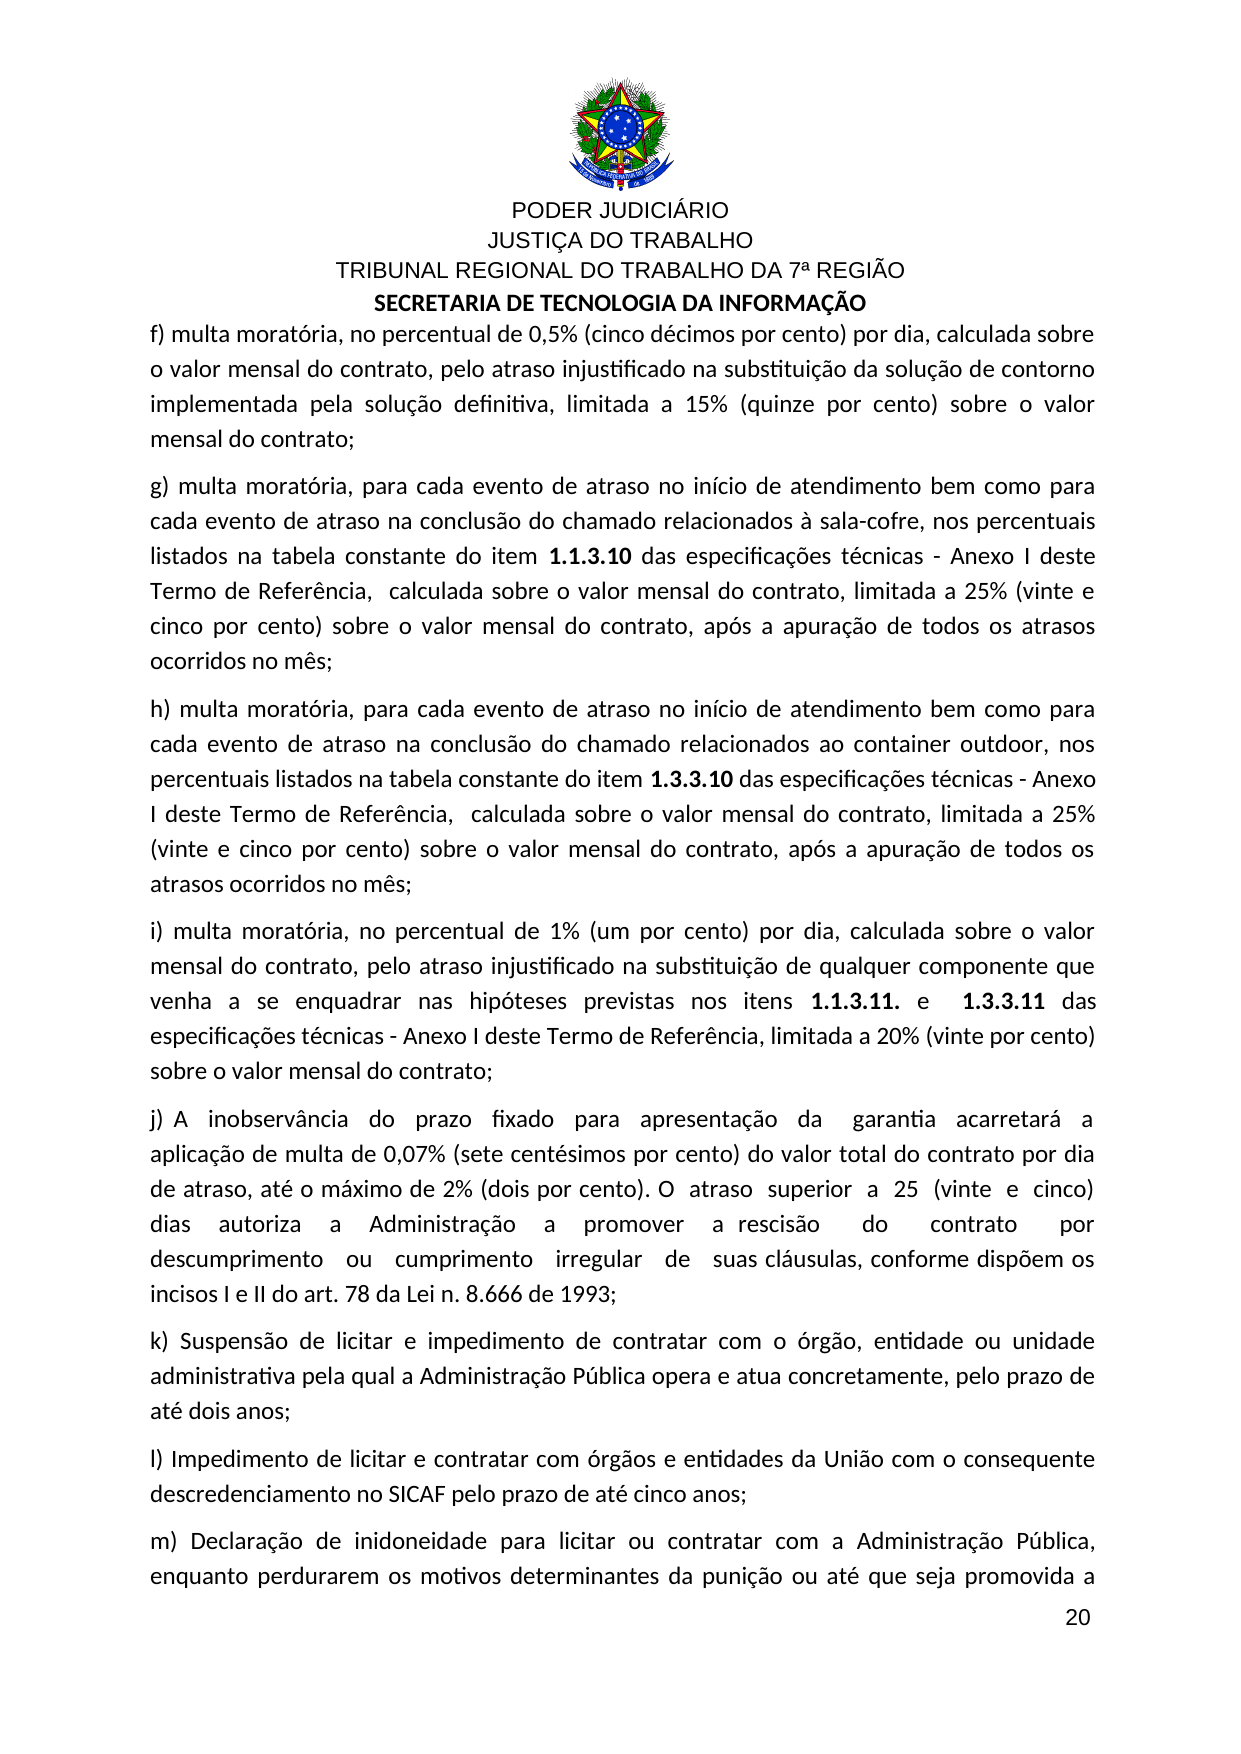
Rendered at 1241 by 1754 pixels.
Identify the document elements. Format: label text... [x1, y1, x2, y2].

text j) A inobservância do prazo fixado para apresentação da garantia acarretará a aplicação de multa de 0,07% (sete centésimos por cento) do valor total do contrato por dia de atraso, até o máximo de 2% (dois por cento). O atraso superior a 25 (vinte e cinco) dias autoriza a Administração a promover a rescisão do contrato por descumprimento ou cumprimento irregular de suas cláusulas, conforme dispõem os incisos I e II do art. 78 da Lei n. 8.666 de 1993; [150, 1103, 1097, 1308]
text h) multa moratória, para cada evento de atraso no início de atendimento bem como para cada evento de atraso na conclusão do chamado relacionados ao container outdoor, nos percentuais listados na tabela constante do item 1.3.3.10 das especificações técnicas - Anexo I deste Termo de Referência, calculada sobre o valor mensal do contrato, limitada a 25% (vinte e cinco por cento) sobre o valor mensal do contrato, após a apuração de todos os atrasos ocorridos no mês; [150, 693, 1097, 898]
text k) Suspensão de licitar e impedimento de contratar com o órgão, entidade ou unidade administrativa pela qual a Administração Pública opera e atua concretamente, pelo prazo de até dois anos; [150, 1325, 1097, 1426]
text i) multa moratória, no percentual de 1% (um por cento) por dia, calculada sobre o valor mensal do contrato, pelo atraso injustificado na substituição de qualquer componente que venha a se enquadrar nas hipóteses previstas nos itens 1.1.3.11. e 1.3.3.11 das especificações técnicas - Anexo I deste Termo de Referência, limitada a 20% (vinte por cento) sobre o valor mensal do contrato; [150, 915, 1097, 1086]
text m) Declaração de inidoneidade para licitar ou contratar com a Administração Pública, enquanto perdurarem os motivos determinantes da punição ou até que seja promovida a [150, 1525, 1097, 1591]
text g) multa moratória, para cada evento de atraso no início de atendimento bem como para cada evento de atraso na conclusão do chamado relacionados à sala-cofre, nos percentuais listados na tabela constante do item 1.1.3.10 das especificações técnicas - Anexo I deste Termo de Referência, calculada sobre o valor mensal do contrato, limitada a 25% (vinte e cinco por cento) sobre o valor mensal do contrato, após a apuração de todos os atrasos ocorridos no mês; [150, 470, 1097, 676]
text f) multa moratória, no percentual de 0,5% (cinco décimos por cento) por dia, calculada sobre o valor mensal do contrato, pelo atraso injustificado na substituição da solução de contorno implementada pela solução definitiva, limitada a 15% (quinze por cento) sobre o valor mensal do contrato; [150, 318, 1097, 453]
text l) Impedimento de licitar e contratar com órgãos e entidades da União com o consequente descredenciamento no SICAF pelo prazo de até cinco anos; [150, 1443, 1097, 1508]
